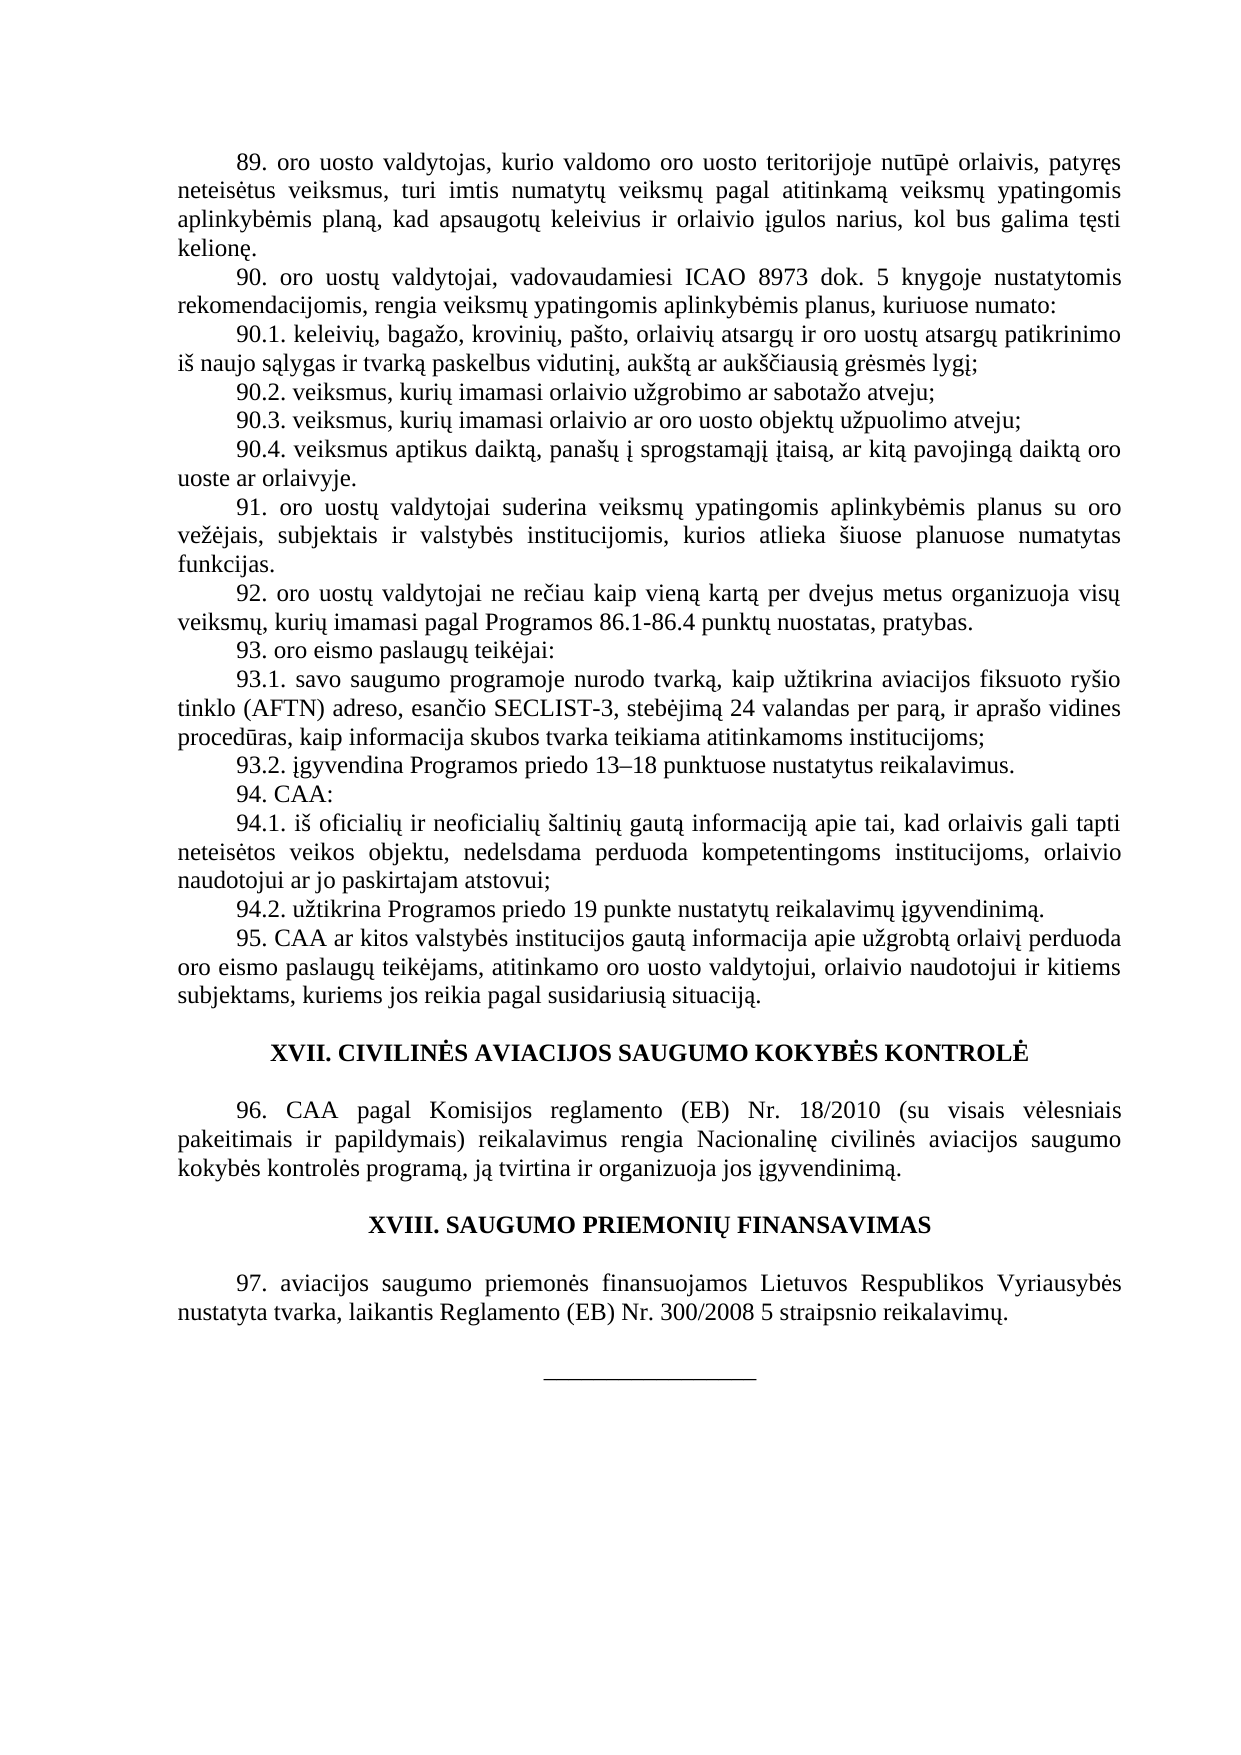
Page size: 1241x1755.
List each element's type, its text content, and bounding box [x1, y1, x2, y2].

text 90.4. veiksmus aptikus daiktą, panašų į sprogstamąjį įtaisą, ar kitą pavojingą daiktą oro uoste ar orlaivyje. [177, 434, 1122, 492]
text 91. oro uostų valdytojai suderina veiksmų ypatingomis aplinkybėmis planus su oro vežėjais, subjektais ir valstybės institucijomis, kurios atlieka šiuose planuose numatytas funkcijas. [177, 492, 1122, 578]
text 95. CAA ar kitos valstybės institucijos gautą informacija apie užgrobtą orlaivį perduoda oro eismo paslaugų teikėjams, atitinkamo oro uosto valdytojui, orlaivio naudotojui ir kitiems subjektams, kuriems jos reikia pagal susidariusią situaciją. [177, 923, 1122, 1009]
text 90. oro uostų valdytojai, vadovaudamiesi ICAO 8973 dok. 5 knygoje nustatytomis rekomendacijomis, rengia veiksmų ypatingomis aplinkybėmis planus, kuriuose numato: [177, 262, 1122, 319]
text 94.2. užtikrina Programos priedo 19 punkte nustatytų reikalavimų įgyvendinimą. [177, 894, 1122, 923]
text 89. oro uosto valdytojas, kurio valdomo oro uosto teritorijoje nutūpė orlaivis, patyręs neteisėtus veiksmus, turi imtis numatytų veiksmų pagal atitinkamą veiksmų ypatingomis aplinkybėmis planą, kad apsaugotų keleivius ir orlaivio įgulos narius, kol bus galima tęsti kelionę. [177, 147, 1122, 262]
text 92. oro uostų valdytojai ne rečiau kaip vieną kartą per dvejus metus organizuoja visų veiksmų, kurių imamasi pagal Programos 86.1-86.4 punktų nuostatas, pratybas. [177, 578, 1122, 636]
text 96. CAA pagal Komisijos reglamento (EB) Nr. 18/2010 (su visais vėlesniais pakeitimais ir papildymais) reikalavimus rengia Nacionalinę civilinės aviacijos saugumo kokybės kontrolės programą, ją tvirtina ir organizuoja jos įgyvendinimą. [177, 1096, 1122, 1182]
text 97. aviacijos saugumo priemonės finansuojamos Lietuvos Respublikos Vyriausybės nustatyta tvarka, laikantis Reglamento (EB) Nr. 300/2008 5 straipsnio reikalavimų. [177, 1268, 1122, 1326]
text _________________ [177, 1354, 1122, 1383]
text XVII. CIVILINĖS AVIACIJOS SAUGUMO KOKYBĖS KONTROLĖ [177, 1038, 1122, 1067]
text 93. oro eismo paslaugų teikėjai: [177, 636, 1122, 664]
text 94.1. iš oficialių ir neoficialių šaltinių gautą informaciją apie tai, kad orlaivis gali tapti neteisėtos veikos objektu, nedelsdama perduoda kompetentingoms institucijoms, orlaivio naudotojui ar jo paskirtajam atstovui; [177, 808, 1122, 894]
text 94. CAA: [177, 779, 1122, 808]
text 93.2. įgyvendina Programos priedo 13–18 punktuose nustatytus reikalavimus. [177, 751, 1122, 779]
text 90.3. veiksmus, kurių imamasi orlaivio ar oro uosto objektų užpuolimo atveju; [177, 406, 1122, 434]
text 90.2. veiksmus, kurių imamasi orlaivio užgrobimo ar sabotažo atveju; [177, 377, 1122, 406]
text 93.1. savo saugumo programoje nurodo tvarką, kaip užtikrina aviacijos fiksuoto ryšio tinklo (AFTN) adreso, esančio SECLIST-3, stebėjimą 24 valandas per parą, ir aprašo vidines procedūras, kaip informacija skubos tvarka teikiama atitinkamoms institucijoms; [177, 664, 1122, 751]
text 90.1. keleivių, bagažo, krovinių, pašto, orlaivių atsargų ir oro uostų atsargų patikrinimo iš naujo sąlygas ir tvarką paskelbus vidutinį, aukštą ar aukščiausią grėsmės lygį; [177, 319, 1122, 377]
text XVIII. SAUGUMO PRIEMONIŲ FINANSAVIMAS [177, 1211, 1122, 1239]
